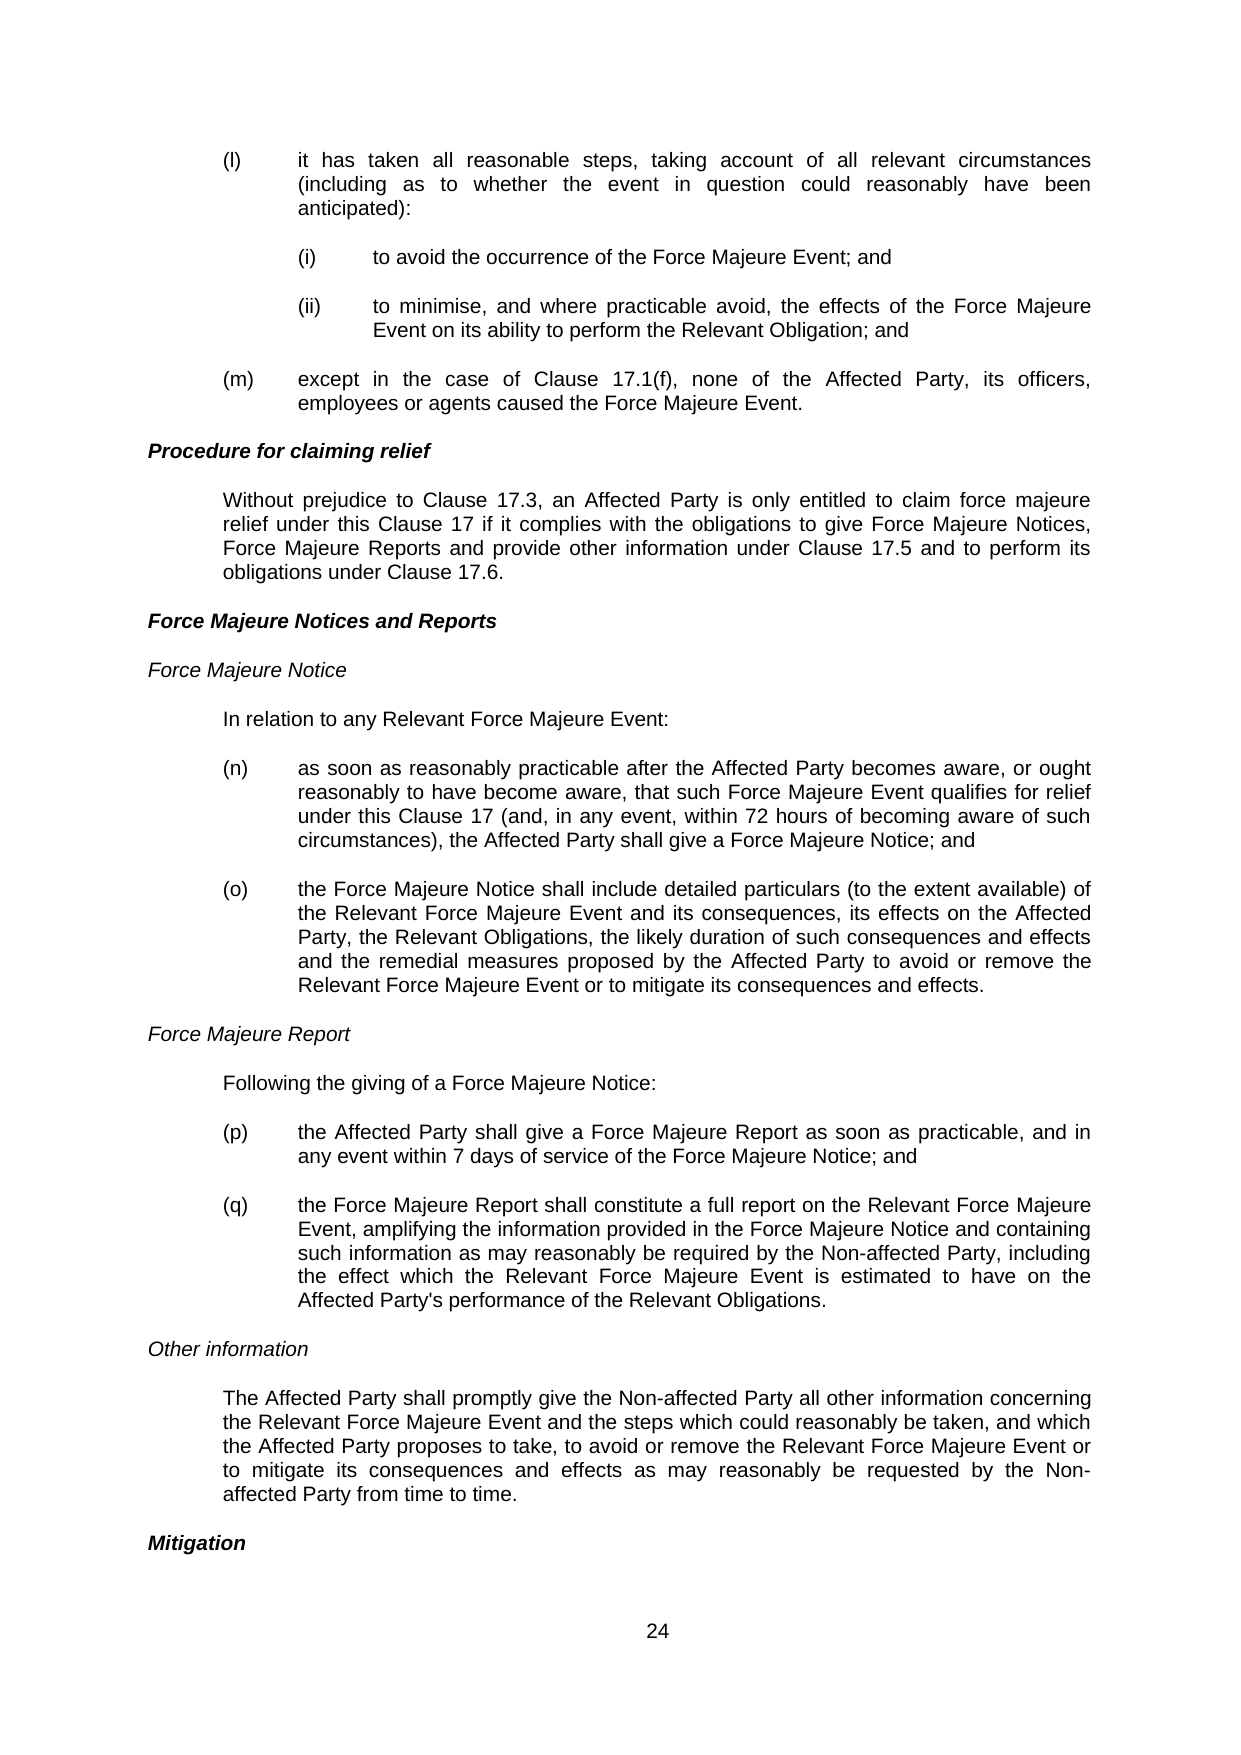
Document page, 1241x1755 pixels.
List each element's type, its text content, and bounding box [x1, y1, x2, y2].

text In relation to any Relevant Force Majeure Event: [223, 707, 1093, 731]
subtitle except in the case of Clause 17.1(f), none of the Affected Party, its officers, employees or agents caused the Force Majeure Event. [223, 366, 1093, 414]
subtitle the Affected Party shall give a Force Majeure Report as soon as practicable, and in any event within 7 days of service of the Force Majeure Notice; and [223, 1119, 1093, 1167]
subtitle Mitigation [148, 1531, 1093, 1555]
text Following the giving of a Force Majeure Notice: [223, 1071, 1093, 1094]
subtitle as soon as reasonably practicable after the Affected Party becomes aware, or ought reasonably to have become aware, that such Force Majeure Event qualifies for relief under this Clause 17 (and, in any event, within 72 hours of becoming aware of such circumstances), the Affected Party shall give a Force Majeure Notice; and [223, 756, 1093, 852]
text The Affected Party shall promptly give the Non-affected Party all other information concerning the Relevant Force Majeure Event and the steps which could reasonably be taken, and which the Affected Party proposes to take, to avoid or remove the Relevant Force Majeure Event or to mitigate its consequences and effects as may reasonably be requested by the Non- affected Party from time to time. [223, 1386, 1093, 1506]
subtitle Force Majeure Notice [148, 658, 1093, 682]
subtitle Other information [148, 1337, 1093, 1361]
subtitle to avoid the occurrence of the Force Majeure Event; and [298, 244, 1093, 268]
subtitle the Force Majeure Notice shall include detailed particulars (to the extent available) of the Relevant Force Majeure Event and its consequences, its effects on the Affected Party, the Relevant Obligations, the likely duration of such consequences and effects and the remedial measures proposed by the Affected Party to avoid or remove the Relevant Force Majeure Event or to mitigate its consequences and effects. [223, 877, 1093, 997]
subtitle it has taken all reasonable steps, taking account of all relevant circumstances (including as to whether the event in question could reasonably have been anticipated): [223, 148, 1093, 219]
subtitle the Force Majeure Report shall constitute a full report on the Relevant Force Majeure Event, amplifying the information provided in the Force Majeure Notice and containing such information as may reasonably be required by the Non-affected Party, including the effect which the Relevant Force Majeure Event is estimated to have on the Affected Party's performance of the Relevant Obligations. [223, 1192, 1093, 1312]
text Without prejudice to Clause 17.3, an Affected Party is only entitled to claim force majeure relief under this Clause 17 if it complies with the obligations to give Force Majeure Notices, Force Majeure Reports and provide other information under Clause 17.5 and to perform its obligations under Clause 17.6. [223, 488, 1093, 584]
subtitle Procedure for claiming relief [148, 439, 1093, 463]
subtitle Force Majeure Notices and Reports [148, 609, 1093, 633]
subtitle Force Majeure Report [148, 1022, 1093, 1046]
subtitle to minimise, and where practicable avoid, the effects of the Force Majeure Event on its ability to perform the Relevant Obligation; and [298, 293, 1093, 341]
